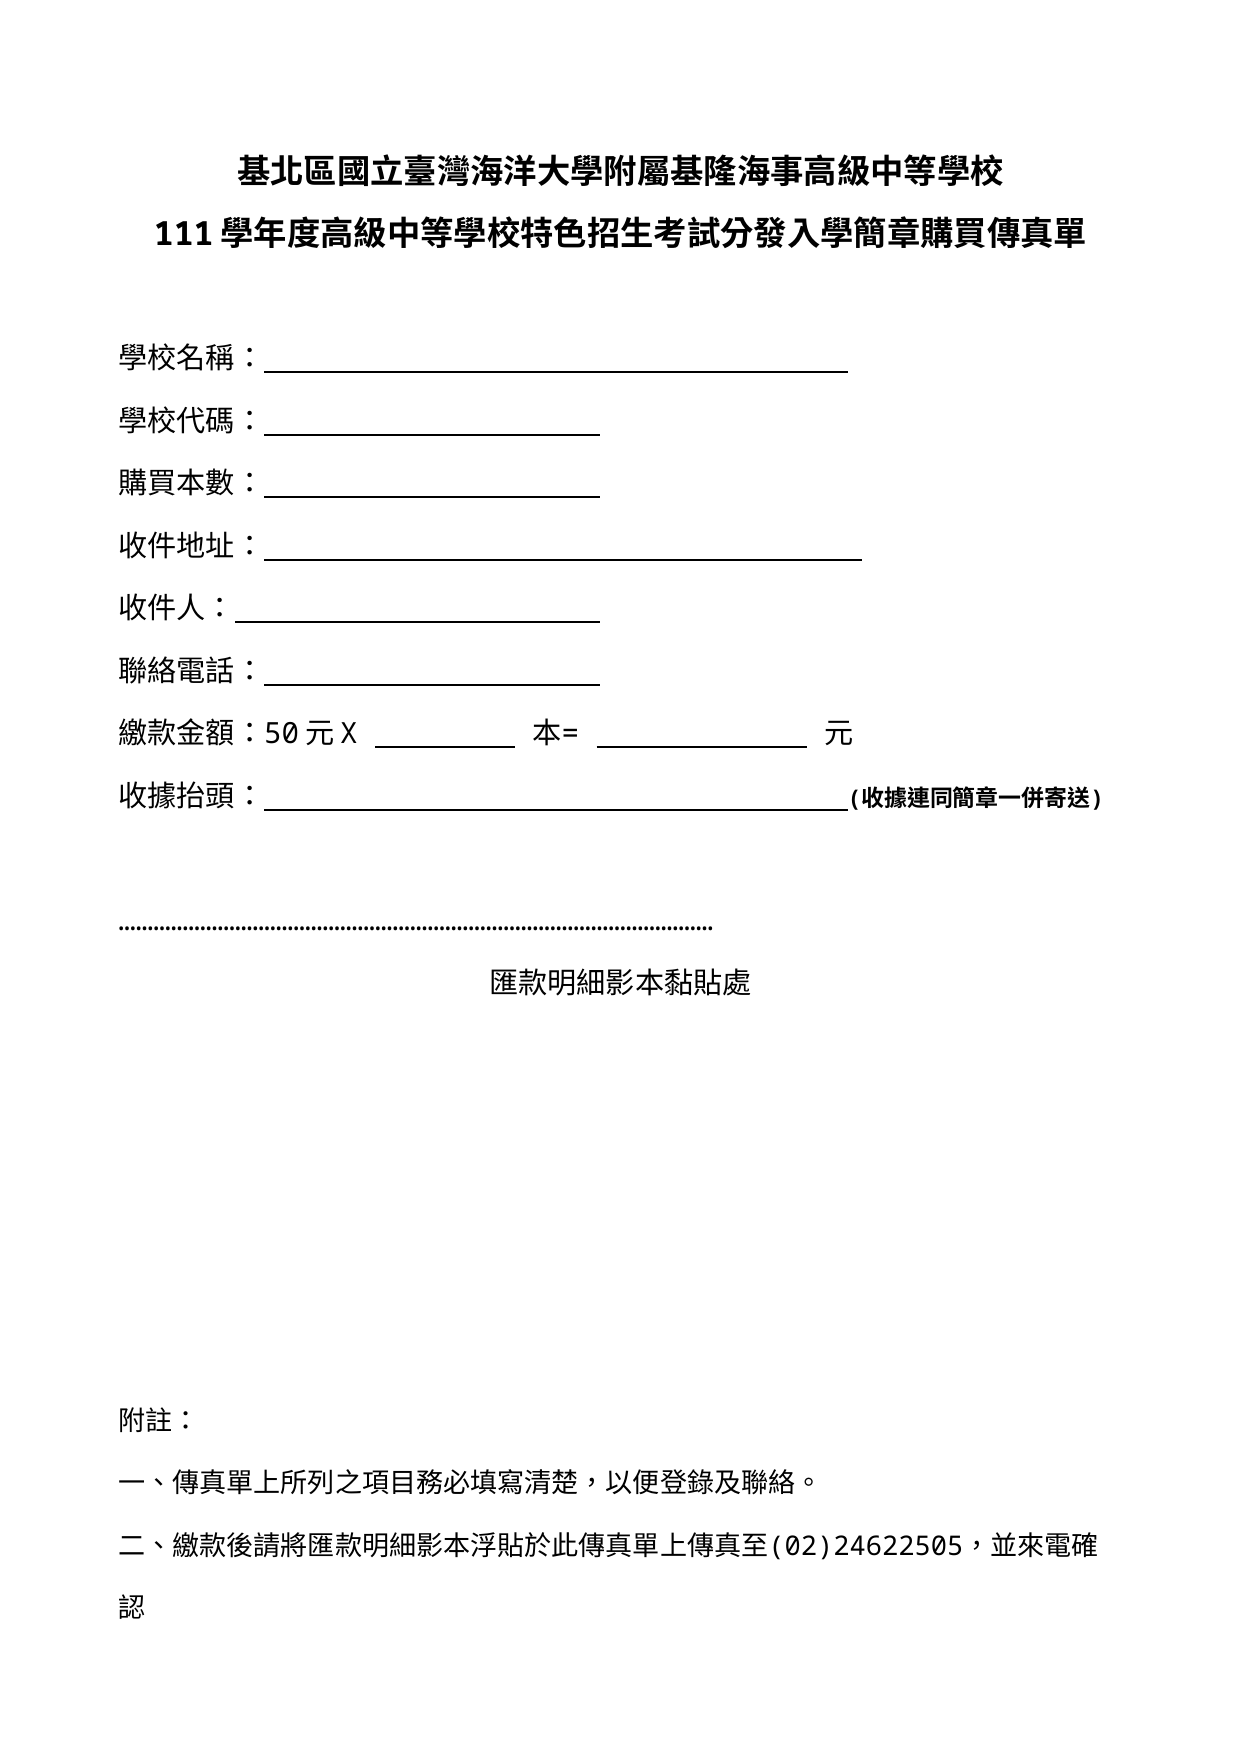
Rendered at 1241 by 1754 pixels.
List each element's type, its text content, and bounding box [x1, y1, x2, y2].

text ………………………………………………………………………………………… [118, 877, 1122, 939]
text 二、繳款後請將匯款明細影本浮貼於此傳真單上傳真至(02)24622505，並來電確認 [118, 1502, 1122, 1627]
text 附註： [118, 1377, 1122, 1439]
text 學校代碼： [118, 377, 1122, 439]
text 收據抬頭： (收據連同簡章一併寄送) [118, 752, 1122, 814]
text 購買本數： [118, 439, 1122, 502]
text 收件地址： [118, 502, 1122, 564]
text 學校名稱： [118, 314, 1122, 377]
text 聯絡電話： [118, 627, 1122, 689]
text 收件人： [118, 564, 1122, 627]
text 一、傳真單上所列之項目務必填寫清楚，以便登錄及聯絡。 [118, 1439, 1122, 1502]
text 匯款明細影本黏貼處 [118, 939, 1122, 1002]
text 基北區國立臺灣海洋大學附屬基隆海事高級中等學校 [118, 127, 1122, 189]
text 繳款金額：50元X 本= 元 [118, 689, 1122, 752]
text 111學年度高級中等學校特色招生考試分發入學簡章購買傳真單 [118, 189, 1122, 252]
